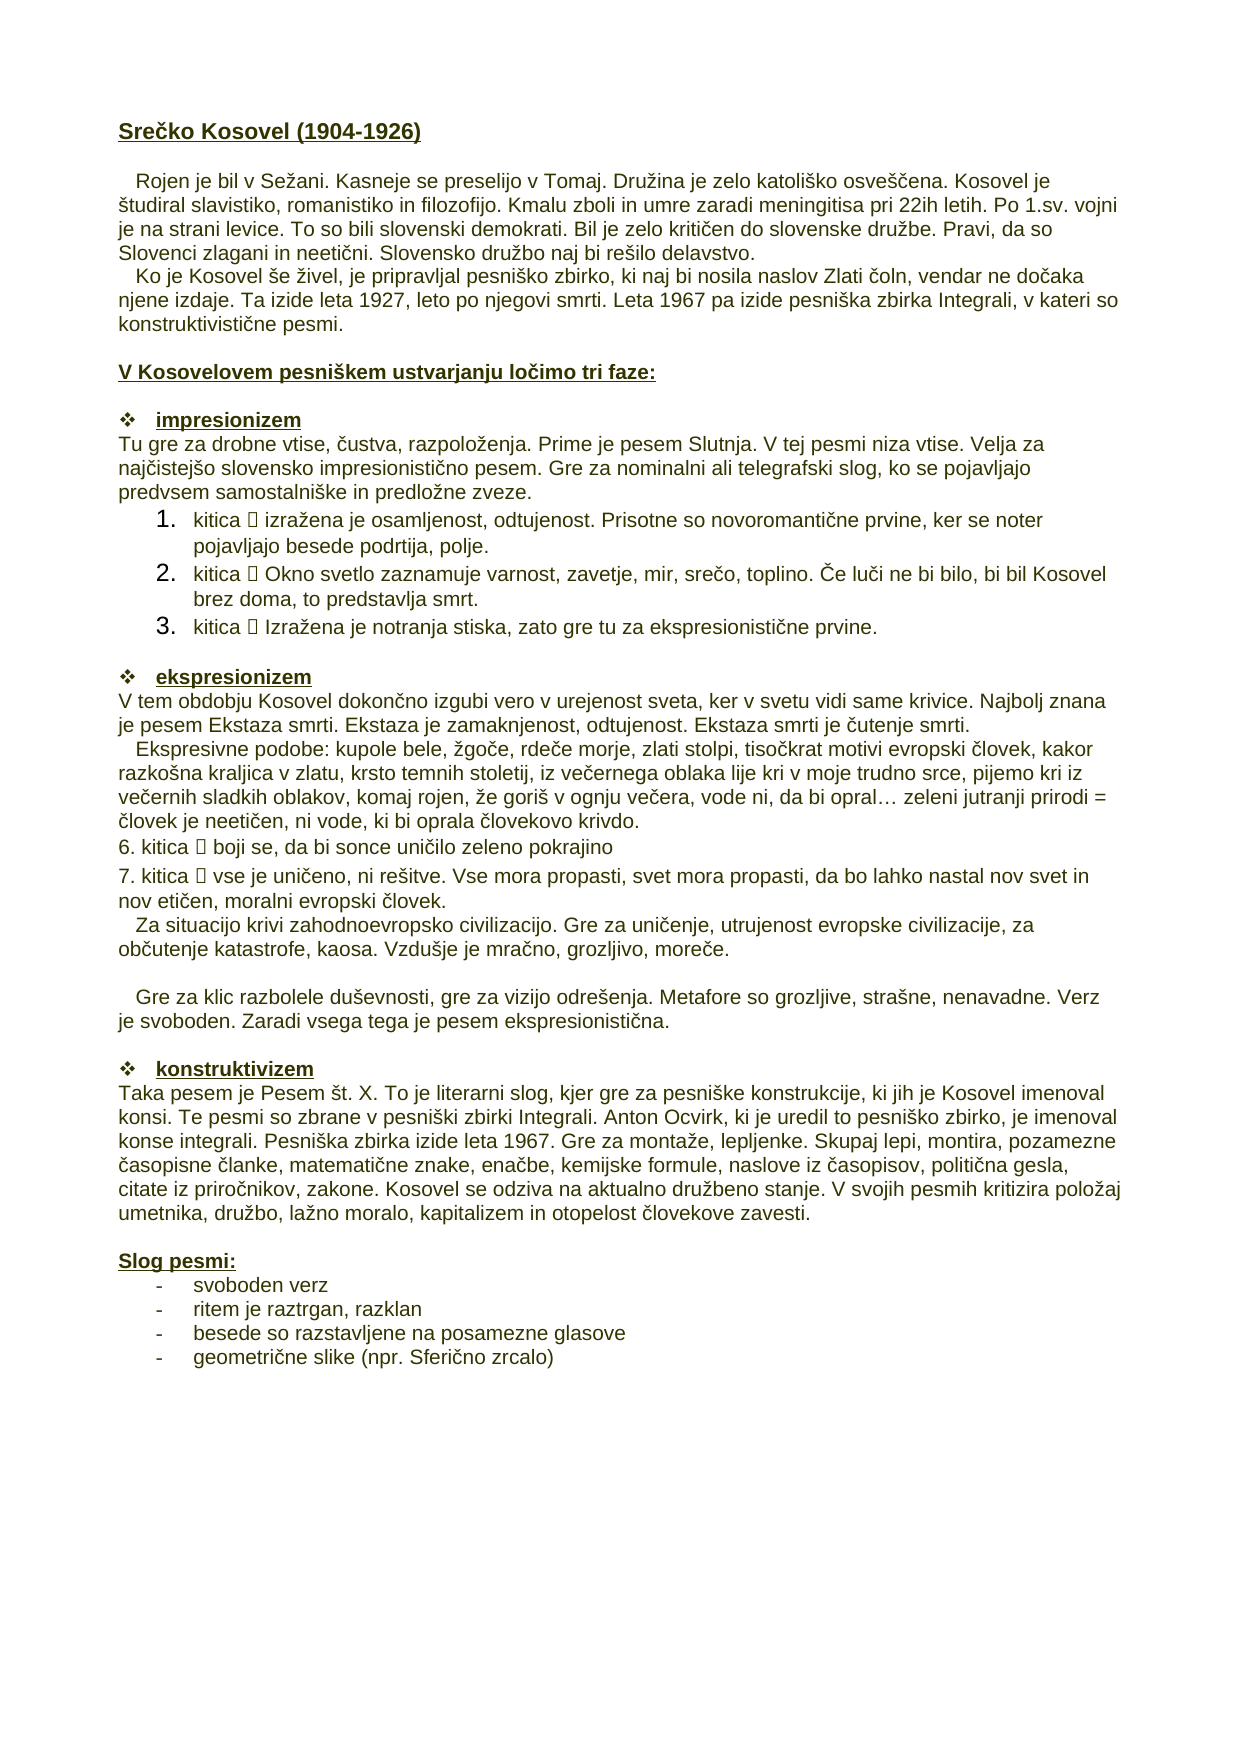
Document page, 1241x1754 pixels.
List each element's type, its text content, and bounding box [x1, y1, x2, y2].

list kitica  Izražena je notranja stiska, zato gre tu za ekspresionistične prvine. [156, 611, 1122, 641]
list kitica  Okno svetlo zaznamuje varnost, zavetje, mir, srečo, toplino. Če luči ne bi bilo, bi bil Kosovel brez doma, to predstavlja smrt. [156, 557, 1122, 611]
text V Kosovelovem pesniškem ustvarjanju ločimo tri faze: [118, 360, 1122, 384]
list ritem je raztrgan, razklan [156, 1297, 1122, 1321]
text Rojen je bil v Sežani. Kasneje se preselijo v Tomaj. Družina je zelo katoliško osveščena. Kosovel je študiral slavistiko, romanistiko in filozofijo. Kmalu zboli in umre zaradi meningitisa pri 22ih letih. Po 1.sv. vojni je na strani levice. To so bili slovenski demokrati. Bil je zelo kritičen do slovenske družbe. Pravi, da so Slovenci zlagani in neetični. Slovensko družbo naj bi rešilo delavstvo. [118, 168, 1122, 264]
list besede so razstavljene na posamezne glasove [156, 1321, 1122, 1345]
list kitica  izražena je osamljenost, odtujenost. Prisotne so novoromantične prvine, ker se noter pojavljajo besede podrtija, polje. [156, 504, 1122, 557]
text Taka pesem je Pesem št. X. To je literarni slog, kjer gre za pesniške konstrukcije, ki jih je Kosovel imenoval konsi. Te pesmi so zbrane v pesniški zbirki Integrali. Anton Ocvirk, ki je uredil to pesniško zbirko, je imenoval konse integrali. Pesniška zbirka izide leta 1967. Gre za montaže, lepljenke. Skupaj lepi, montira, pozamezne časopisne članke, matematične znake, enačbe, kemijske formule, naslove iz časopisov, politična gesla, citate iz priročnikov, zakone. Kosovel se odziva na aktualno družbeno stanje. V svojih pesmih kritizira položaj umetnika, družbo, lažno moralo, kapitalizem in otopelost človekove zavesti. [118, 1081, 1122, 1225]
text 7. kitica  vse je uničeno, ni rešitve. Vse mora propasti, svet mora propasti, da bo lahko nastal nov svet in nov etičen, moralni evropski človek. [118, 861, 1122, 913]
text Tu gre za drobne vtise, čustva, razpoloženja. Prime je pesem Slutnja. V tej pesmi niza vtise. Velja za najčistejšo slovensko impresionistično pesem. Gre za nominalni ali telegrafski slog, ko se pojavljajo predvsem samostalniške in predložne zveze. [118, 432, 1122, 504]
text Ko je Kosovel še živel, je pripravljal pesniško zbirko, ki naj bi nosila naslov Zlati čoln, vendar ne dočaka njene izdaje. Ta izide leta 1927, leto po njegovi smrti. Leta 1967 pa izide pesniška zbirka Integrali, v kateri so konstruktivistične pesmi. [118, 264, 1122, 336]
text Za situacijo krivi zahodnoevropsko civilizacijo. Gre za uničenje, utrujenost evropske civilizacije, za občutenje katastrofe, kaosa. Vzdušje je mračno, grozljivo, moreče. [118, 913, 1122, 961]
text V tem obdobju Kosovel dokončno izgubi vero v urejenost sveta, ker v svetu vidi same krivice. Najbolj znana je pesem Ekstaza smrti. Ekstaza je zamaknjenost, odtujenost. Ekstaza smrti je čutenje smrti. [118, 689, 1122, 737]
list geometrične slike (npr. Sferično zrcalo) [156, 1345, 1122, 1369]
list konstruktivizem [118, 1057, 1122, 1081]
text Srečko Kosovel (1904-1926) [118, 118, 1122, 144]
list impresionizem [118, 408, 1122, 432]
list svoboden verz [156, 1273, 1122, 1297]
text Gre za klic razbolele duševnosti, gre za vizijo odrešenja. Metafore so grozljive, strašne, nenavadne. Verz je svoboden. Zaradi vsega tega je pesem ekspresionistična. [118, 985, 1122, 1033]
text 6. kitica  boji se, da bi sonce uničilo zeleno pokrajino [118, 832, 1122, 861]
text Slog pesmi: [118, 1249, 1122, 1273]
text Ekspresivne podobe: kupole bele, žgoče, rdeče morje, zlati stolpi, tisočkrat motivi evropski človek, kakor razkošna kraljica v zlatu, krsto temnih stoletij, iz večernega oblaka lije kri v moje trudno srce, pijemo kri iz večernih sladkih oblakov, komaj rojen, že goriš v ognju večera, vode ni, da bi opral… zeleni jutranji prirodi = človek je neetičen, ni vode, ki bi oprala človekovo krivdo. [118, 737, 1122, 832]
list ekspresionizem [118, 664, 1122, 689]
